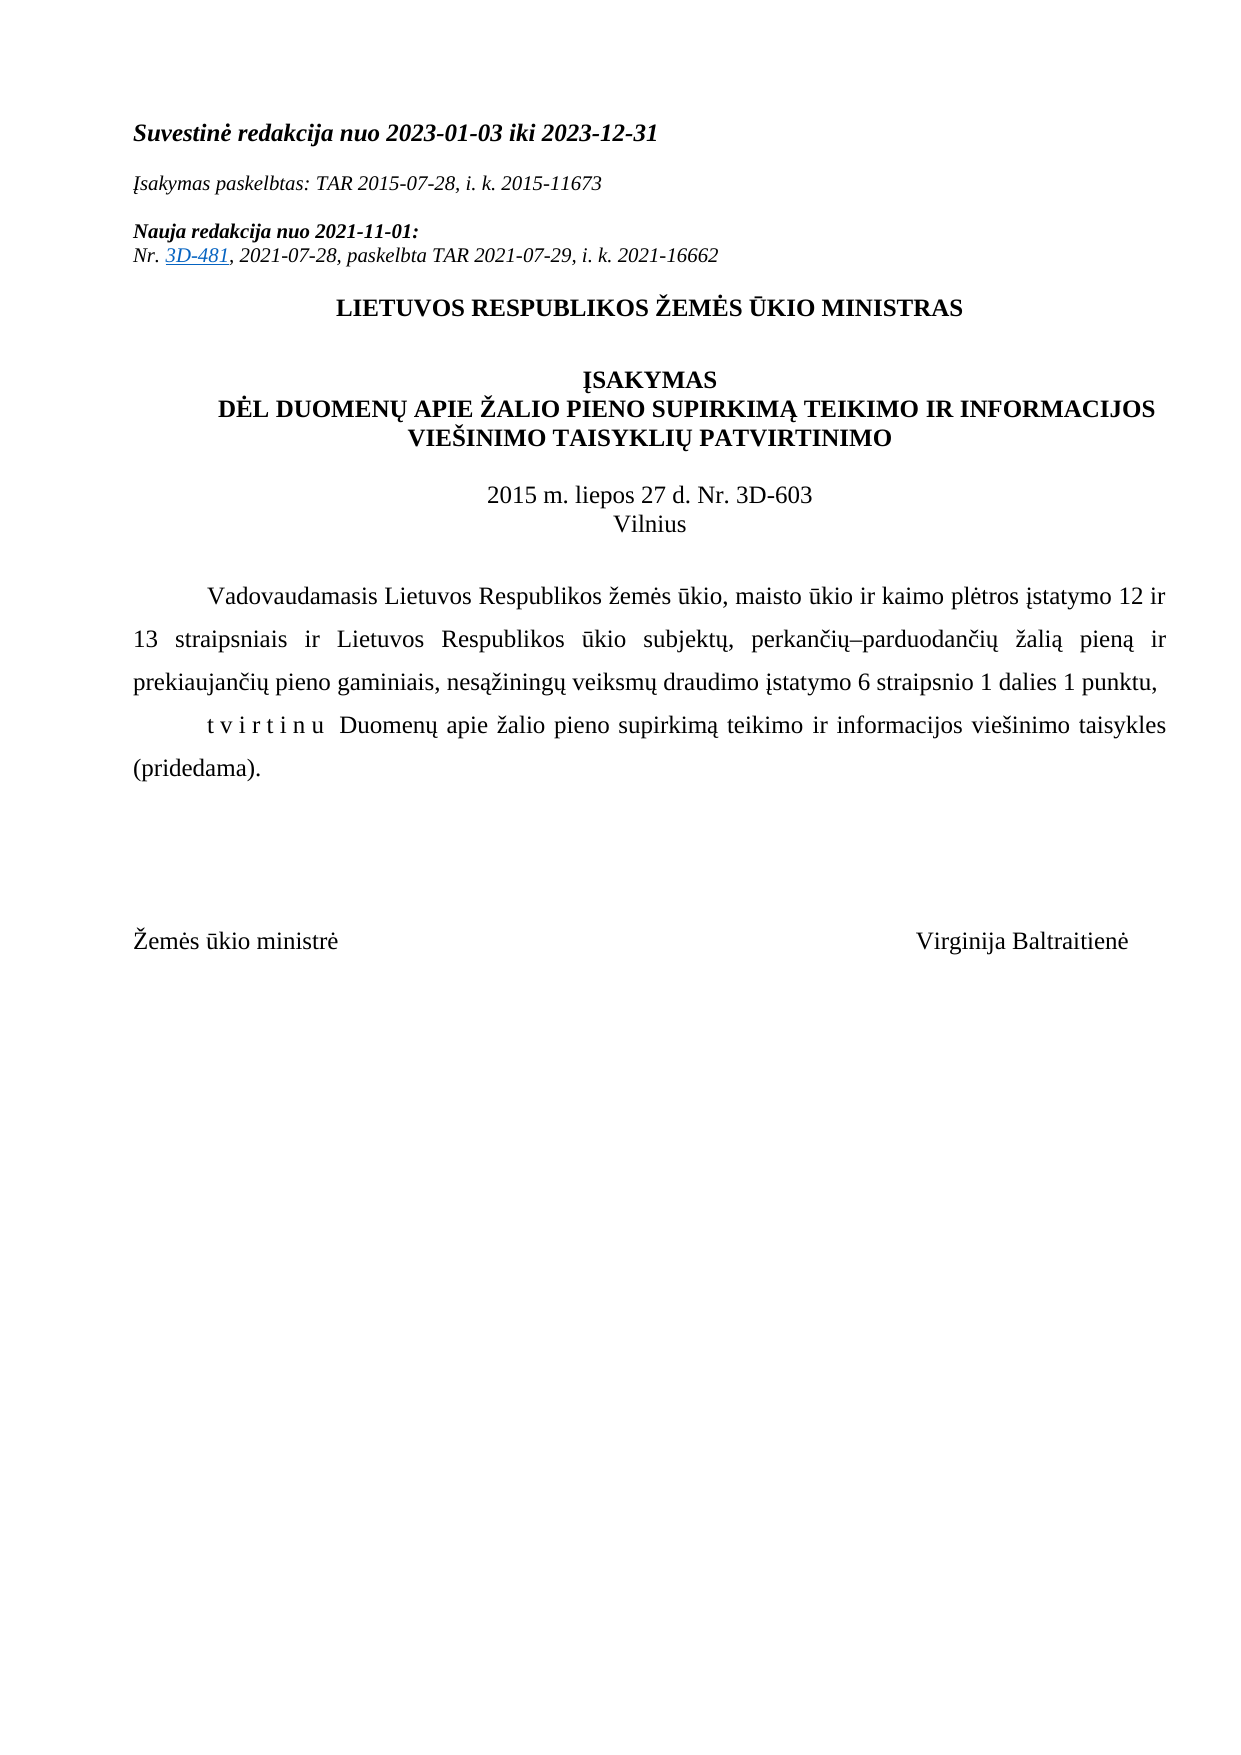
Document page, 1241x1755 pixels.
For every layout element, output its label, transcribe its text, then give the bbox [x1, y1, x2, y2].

text Vadovaudamasis Lietuvos Respublikos žemės ūkio, maisto ūkio ir kaimo plėtros įstatymo 12 ir 13 straipsniais ir Lietuvos Respublikos ūkio subjektų, perkančių–parduodančių žalią pieną ir prekiaujančių pieno gaminiais, nesąžiningų veiksmų draudimo įstatymo 6 straipsnio 1 dalies 1 punktu, [133, 581, 1167, 696]
text 2015 m. liepos 27 d. Nr. 3D-603 [133, 480, 1167, 509]
text DĖL DUOMENŲ APIE ŽALIO PIENO SUPIRKIMĄ TEIKIMO IR INFORMACIJOS VIEŠINIMO TAISYKLIŲ PATVIRTINIMO [133, 394, 1167, 452]
text Nauja redakcija nuo 2021-11-01: [133, 219, 1167, 243]
text Įsakymas paskelbtas: TAR 2015-07-28, i. k. 2015-11673 [133, 171, 1167, 195]
text ĮSAKYMAS [133, 365, 1167, 394]
text Žemės ūkio ministrė Virginija Baltraitienė [133, 926, 1167, 955]
text LIETUVOS RESPUBLIKOS ŽEMĖS ŪKIO MINISTRAS [133, 293, 1167, 322]
text Vilnius [133, 509, 1167, 538]
text Suvestinė redakcija nuo 2023-01-03 iki 2023-12-31 [133, 118, 1167, 147]
text Nr. 3D-481, 2021-07-28, paskelbta TAR 2021-07-29, i. k. 2021-16662 [133, 243, 1167, 267]
text tvirtinu Duomenų apie žalio pieno supirkimą teikimo ir informacijos viešinimo taisykles (pridedama). [133, 710, 1167, 782]
